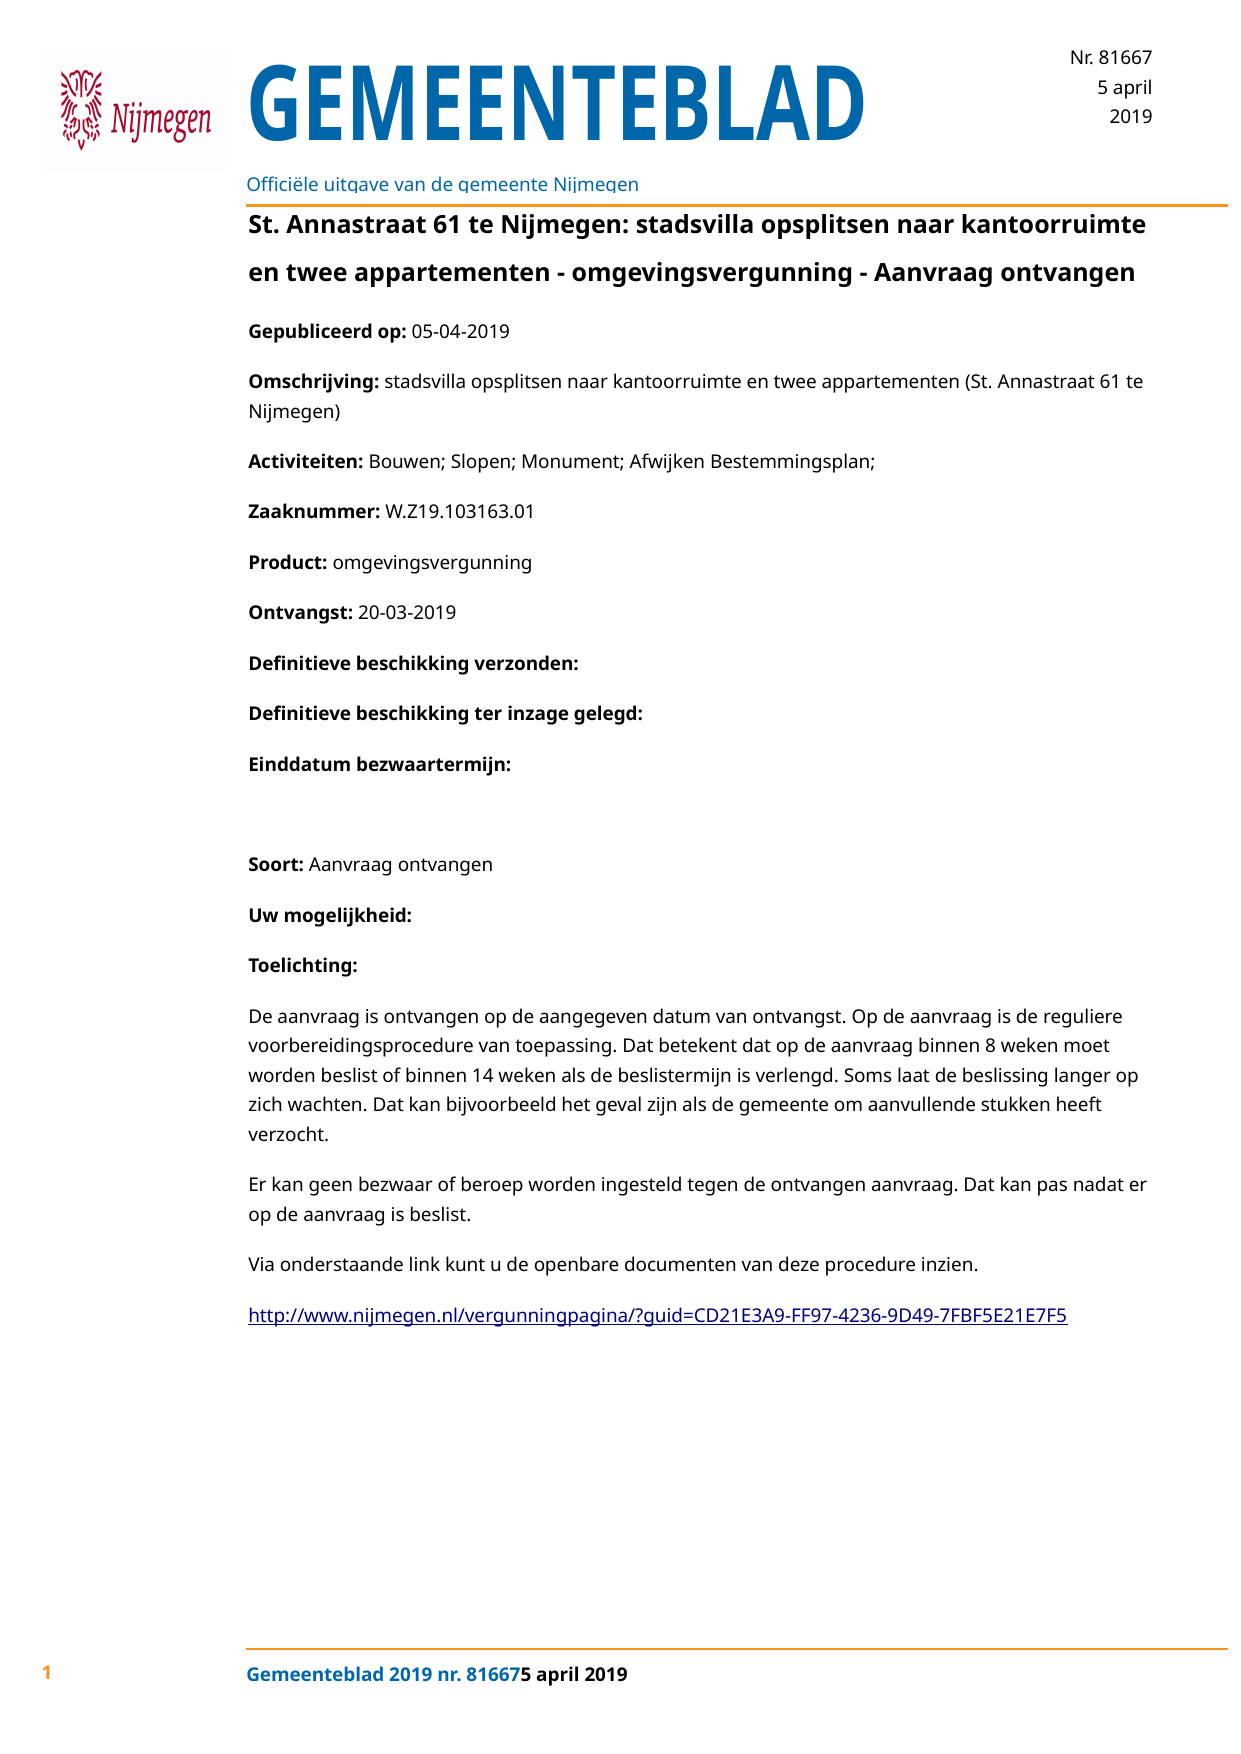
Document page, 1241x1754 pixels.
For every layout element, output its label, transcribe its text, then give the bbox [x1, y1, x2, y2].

text Uw mogelijkheid: [248, 902, 1152, 928]
text Soort: Aanvraag ontvangen [248, 852, 1152, 877]
picture [41, 47, 231, 172]
text Product: omgevingsvergunning [248, 549, 1152, 575]
text Definitieve beschikking verzonden: [248, 650, 1152, 676]
text Er kan geen bezwaar of beroep worden ingesteld tegen de ontvangen aanvraag. Dat kan pas nadat er op de aanvraag is beslist. [248, 1172, 1152, 1227]
text Einddatum bezwaartermijn: [248, 751, 1152, 777]
text St. Annastraat 61 te Nijmegen: stadsvilla opsplitsen naar kantoorruimte en twee appartementen - omgevingsvergunning - Aanvraag ontvangen [248, 207, 1152, 288]
text Ontvangst: 20-03-2019 [248, 599, 1152, 625]
text Activiteiten: Bouwen; Slopen; Monument; Afwijken Bestemmingsplan; [248, 448, 1152, 474]
text Zaaknummer: W.Z19.103163.01 [248, 499, 1152, 524]
text Omschrijving: stadsvilla opsplitsen naar kantoorruimte en twee appartementen (St. Annastraat 61 te Nijmegen) [248, 368, 1152, 424]
text De aanvraag is ontvangen op de aangegeven datum van ontvangst. Op de aanvraag is de reguliere voorbereidingsprocedure van toepassing. Dat betekent dat op de aanvraag binnen 8 weken moet worden beslist of binnen 14 weken als de beslistermijn is verlengd. Soms laat de beslissing langer op zich wachten. Dat kan bijvoorbeeld het geval zijn als de gemeente om aanvullende stukken heeft verzocht. [248, 1003, 1152, 1147]
text Gepubliceerd op: 05-04-2019 [248, 318, 1152, 344]
text Definitieve beschikking ter inzage gelegd: [248, 700, 1152, 726]
text Via onderstaande link kunt u de openbare documenten van deze procedure inzien. [248, 1252, 1152, 1277]
text Toelichting: [248, 952, 1152, 978]
text http://www.nijmegen.nl/vergunningpagina/?guid=CD21E3A9-FF97-4236-9D49-7FBF5E21E7F5 [248, 1302, 1152, 1328]
